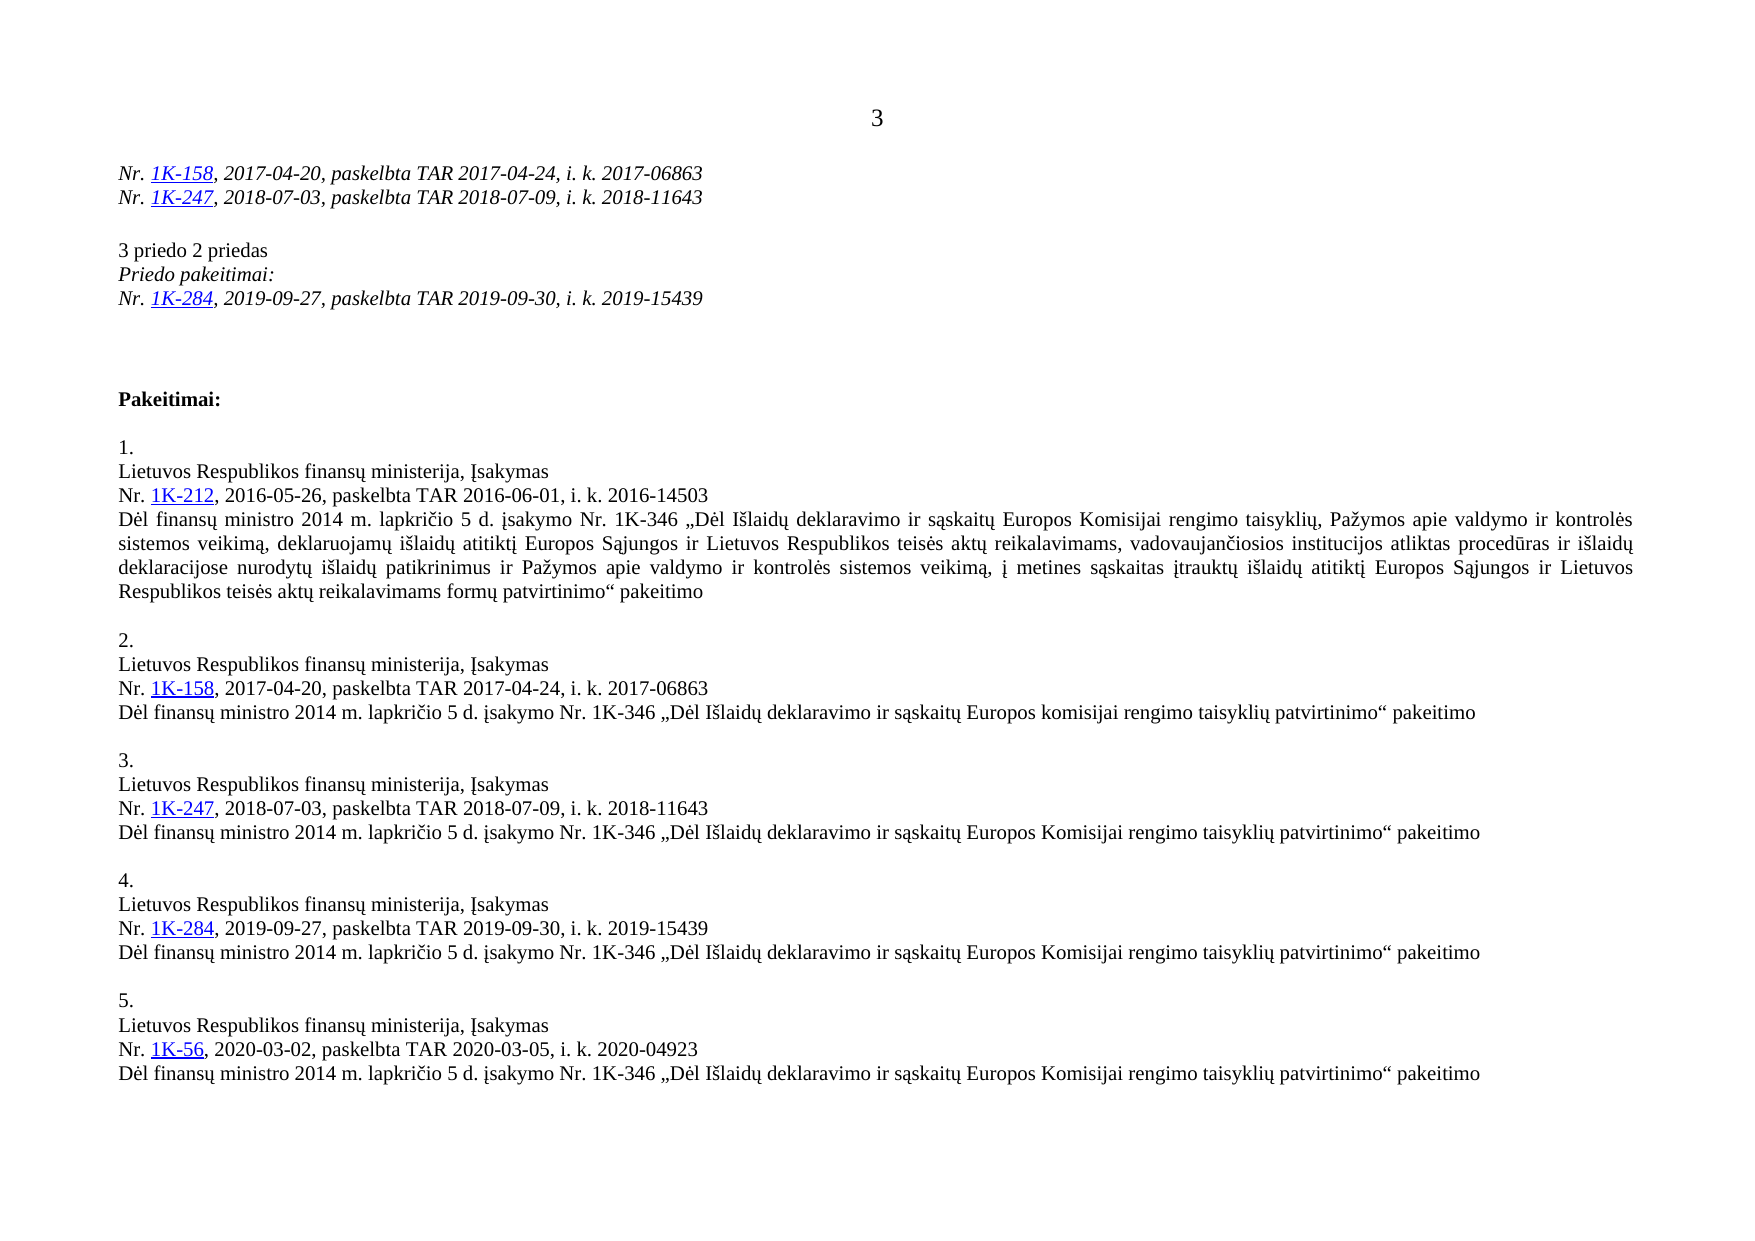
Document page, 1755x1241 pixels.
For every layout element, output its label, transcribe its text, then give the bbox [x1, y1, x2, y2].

text Dėl finansų ministro 2014 m. lapkričio 5 d. įsakymo Nr. 1K-346 „Dėl Išlaidų deklaravimo ir sąskaitų Europos Komisijai rengimo taisyklių patvirtinimo“ pakeitimo [118, 940, 1636, 964]
text 2. [118, 627, 1636, 652]
text Dėl finansų ministro 2014 m. lapkričio 5 d. įsakymo Nr. 1K-346 „Dėl Išlaidų deklaravimo ir sąskaitų Europos Komisijai rengimo taisyklių, Pažymos apie valdymo ir kontrolės sistemos veikimą, deklaruojamų išlaidų atitiktį Europos Sąjungos ir Lietuvos Respublikos teisės aktų reikalavimams, vadovaujančiosios institucijos atliktas procedūras ir išlaidų deklaracijose nurodytų išlaidų patikrinimus ir Pažymos apie valdymo ir kontrolės sistemos veikimą, į metines sąskaitas įtrauktų išlaidų atitiktį Europos Sąjungos ir Lietuvos Respublikos teisės aktų reikalavimams formų patvirtinimo“ pakeitimo [118, 507, 1636, 603]
text Nr. 1K-212, 2016-05-26, paskelbta TAR 2016-06-01, i. k. 2016-14503 [118, 483, 1636, 507]
text Lietuvos Respublikos finansų ministerija, Įsakymas [118, 652, 1636, 676]
text Nr. 1K-284, 2019-09-27, paskelbta TAR 2019-09-30, i. k. 2019-15439 [118, 286, 1636, 310]
text Nr. 1K-158, 2017-04-20, paskelbta TAR 2017-04-24, i. k. 2017-06863 [118, 676, 1636, 700]
text Nr. 1K-284, 2019-09-27, paskelbta TAR 2019-09-30, i. k. 2019-15439 [118, 916, 1636, 940]
text Dėl finansų ministro 2014 m. lapkričio 5 d. įsakymo Nr. 1K-346 „Dėl Išlaidų deklaravimo ir sąskaitų Europos Komisijai rengimo taisyklių patvirtinimo“ pakeitimo [118, 820, 1636, 844]
text Lietuvos Respublikos finansų ministerija, Įsakymas [118, 772, 1636, 796]
text 3. [118, 748, 1636, 772]
text Dėl finansų ministro 2014 m. lapkričio 5 d. įsakymo Nr. 1K-346 „Dėl Išlaidų deklaravimo ir sąskaitų Europos Komisijai rengimo taisyklių patvirtinimo“ pakeitimo [118, 1061, 1636, 1085]
text Lietuvos Respublikos finansų ministerija, Įsakymas [118, 1012, 1636, 1037]
text Pakeitimai: [118, 387, 1636, 411]
text Lietuvos Respublikos finansų ministerija, Įsakymas [118, 892, 1636, 916]
text Lietuvos Respublikos finansų ministerija, Įsakymas [118, 459, 1636, 483]
text 1. [118, 435, 1636, 459]
text Nr. 1K-158, 2017-04-20, paskelbta TAR 2017-04-24, i. k. 2017-06863 [118, 161, 1636, 185]
text Nr. 1K-247, 2018-07-03, paskelbta TAR 2018-07-09, i. k. 2018-11643 [118, 796, 1636, 820]
text Priedo pakeitimai: [118, 262, 1636, 286]
text 3 priedo 2 priedas [118, 238, 1636, 262]
text Nr. 1K-56, 2020-03-02, paskelbta TAR 2020-03-05, i. k. 2020-04923 [118, 1037, 1636, 1061]
text 4. [118, 868, 1636, 892]
text 5. [118, 988, 1636, 1012]
text Dėl finansų ministro 2014 m. lapkričio 5 d. įsakymo Nr. 1K-346 „Dėl Išlaidų deklaravimo ir sąskaitų Europos komisijai rengimo taisyklių patvirtinimo“ pakeitimo [118, 700, 1636, 724]
text Nr. 1K-247, 2018-07-03, paskelbta TAR 2018-07-09, i. k. 2018-11643 [118, 185, 1636, 209]
